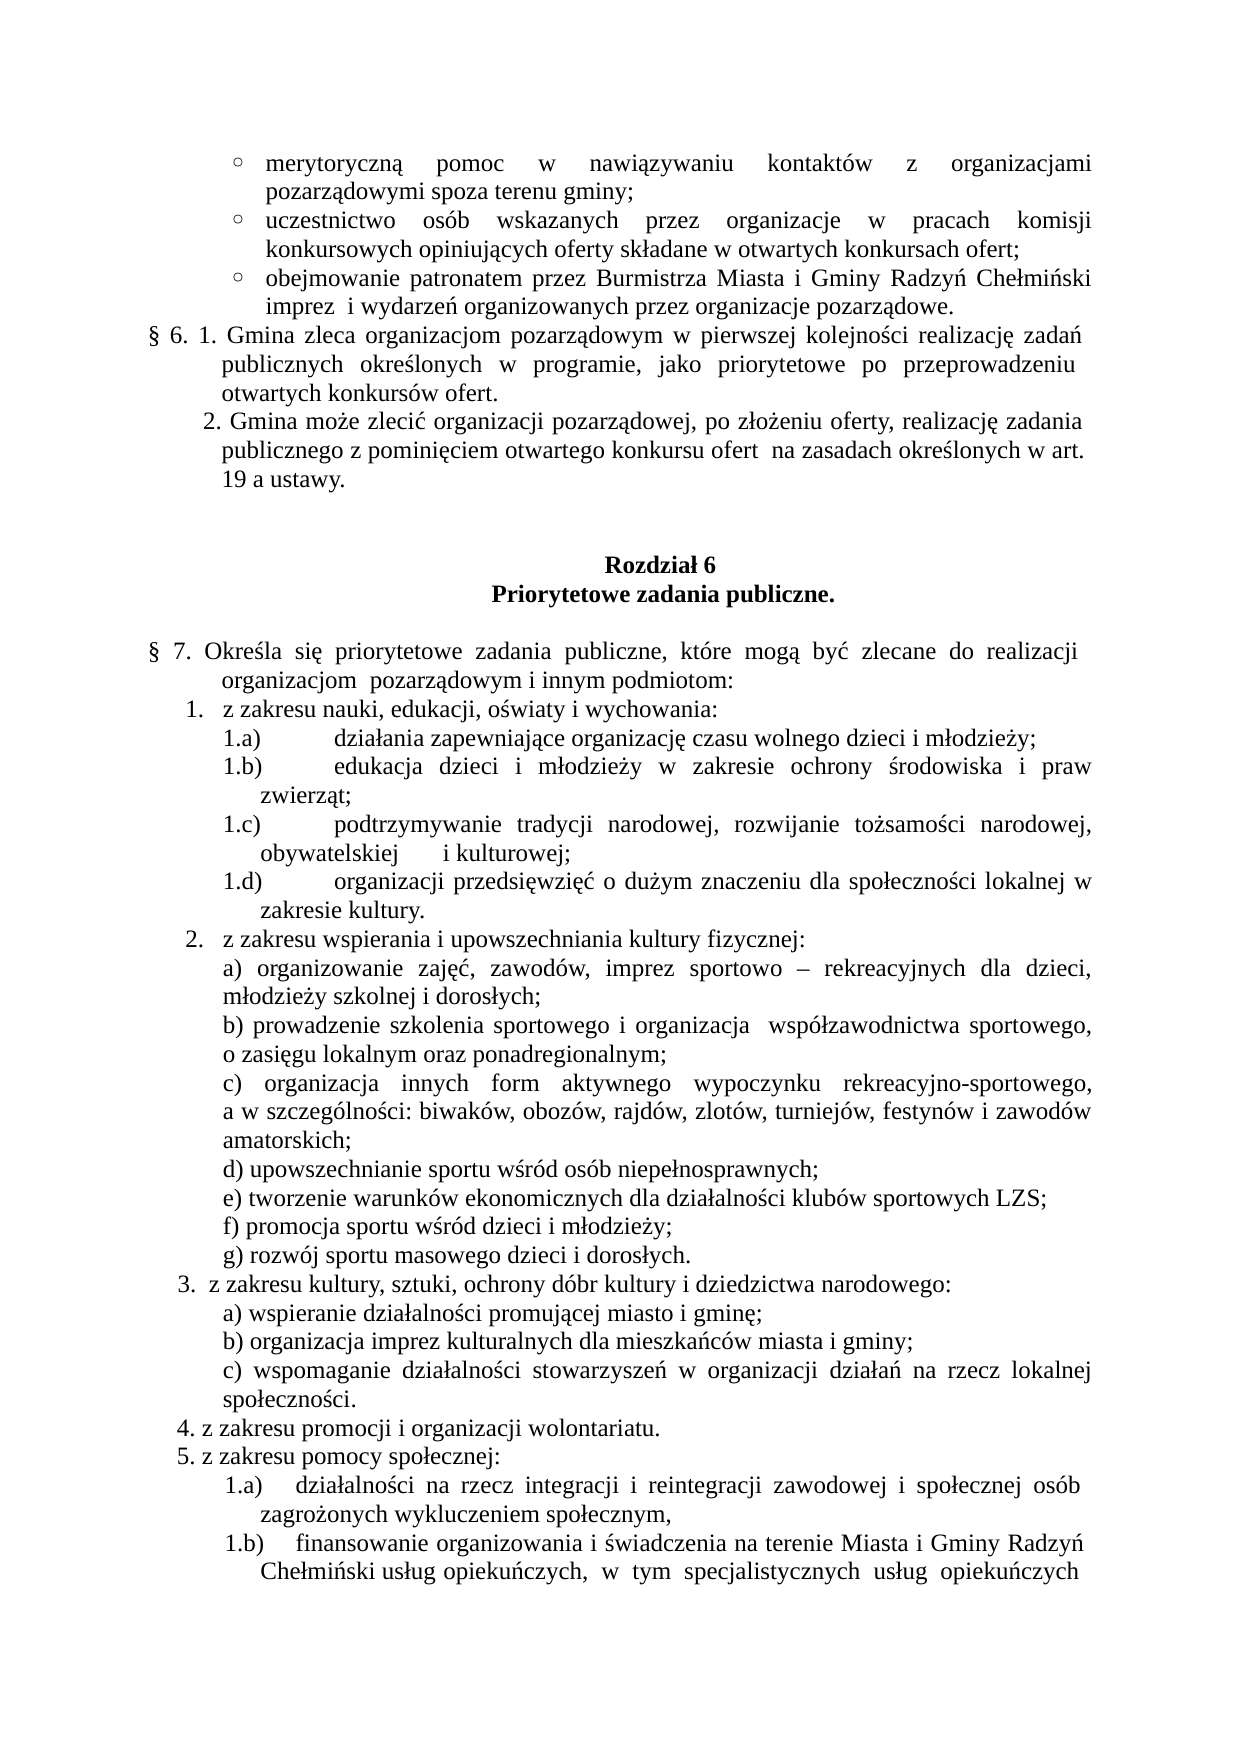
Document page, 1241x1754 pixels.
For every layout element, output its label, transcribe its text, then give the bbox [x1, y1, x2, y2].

text a) wspieranie działalności promującej miasto i gminę; [223, 1298, 1093, 1326]
list merytoryczną pomoc w nawiązywaniu kontaktów z organizacjami pozarządowymi spoza terenu gminy; [228, 148, 1093, 205]
list finansowanie organizowania i świadczenia na terenie Miasta i Gminy Radzyń Chełmiński usług opiekuńczych, w tym specjalistycznych usług opiekuńczych [148, 1528, 1093, 1585]
list z zakresu nauki, edukacji, oświaty i wychowania: [185, 694, 1093, 723]
text 4. z zakresu promocji i organizacji wolontariatu. [133, 1413, 1093, 1441]
text b) prowadzenie szkolenia sportowego i organizacja współzawodnictwa sportowego, o zasięgu lokalnym oraz ponadregionalnym; [223, 1010, 1093, 1068]
list uczestnictwo osób wskazanych przez organizacje w pracach komisji konkursowych opiniujących oferty składane w otwartych konkursach ofert; [228, 205, 1093, 263]
text § 6. 1. Gmina zleca organizacjom pozarządowym w pierwszej kolejności realizację zadań publicznych określonych w programie, jako priorytetowe po przeprowadzeniu otwartych konkursów ofert. [148, 320, 1093, 406]
list działalności na rzecz integracji i reintegracji zawodowej i społecznej osób zagrożonych wykluczeniem społecznym, [148, 1470, 1093, 1528]
text e) tworzenie warunków ekonomicznych dla działalności klubów sportowych LZS; [223, 1183, 1093, 1211]
list edukacja dzieci i młodzieży w zakresie ochrony środowiska i praw zwierząt; [223, 751, 1093, 809]
text § 7. Określa się priorytetowe zadania publiczne, które mogą być zlecane do realizacji organizacjom pozarządowym i innym podmiotom: [148, 636, 1093, 694]
text b) organizacja imprez kulturalnych dla mieszkańców miasta i gminy; [223, 1326, 1093, 1355]
list obejmowanie patronatem przez Burmistrza Miasta i Gminy Radzyń Chełmiński imprez i wydarzeń organizowanych przez organizacje pozarządowe. [228, 263, 1093, 320]
list organizacji przedsięwzięć o dużym znaczeniu dla społeczności lokalnej w zakresie kultury. [223, 866, 1093, 924]
text 3. z zakresu kultury, sztuki, ochrony dóbr kultury i dziedzictwa narodowego: [148, 1269, 1093, 1298]
text c) organizacja innych form aktywnego wypoczynku rekreacyjno-sportowego, a w szczególności: biwaków, obozów, rajdów, zlotów, turniejów, festynów i zawodów amatorskich; [223, 1068, 1093, 1154]
text d) upowszechnianie sportu wśród osób niepełnosprawnych; [223, 1154, 1093, 1183]
list działania zapewniające organizację czasu wolnego dzieci i młodzieży; [223, 723, 1093, 751]
text a) organizowanie zajęć, zawodów, imprez sportowo – rekreacyjnych dla dzieci, młodzieży szkolnej i dorosłych; [223, 953, 1093, 1010]
text c) wspomaganie działalności stowarzyszeń w organizacji działań na rzecz lokalnej społeczności. [223, 1355, 1093, 1413]
text 5. z zakresu pomocy społecznej: [133, 1441, 1093, 1470]
text f) promocja sportu wśród dzieci i młodzieży; [223, 1211, 1093, 1240]
list z zakresu wspierania i upowszechniania kultury fizycznej: [185, 924, 1093, 953]
text g) rozwój sportu masowego dzieci i dorosłych. [223, 1240, 1093, 1269]
text Rozdział 6 [228, 550, 1093, 579]
text Priorytetowe zadania publiczne. [228, 579, 1093, 608]
text 2. Gmina może zlecić organizacji pozarządowej, po złożeniu oferty, realizację zadania publicznego z pominięciem otwartego konkursu ofert na zasadach określonych w art. 19 a ustawy. [148, 406, 1093, 493]
list podtrzymywanie tradycji narodowej, rozwijanie tożsamości narodowej, obywatelskiej i kulturowej; [223, 809, 1093, 866]
